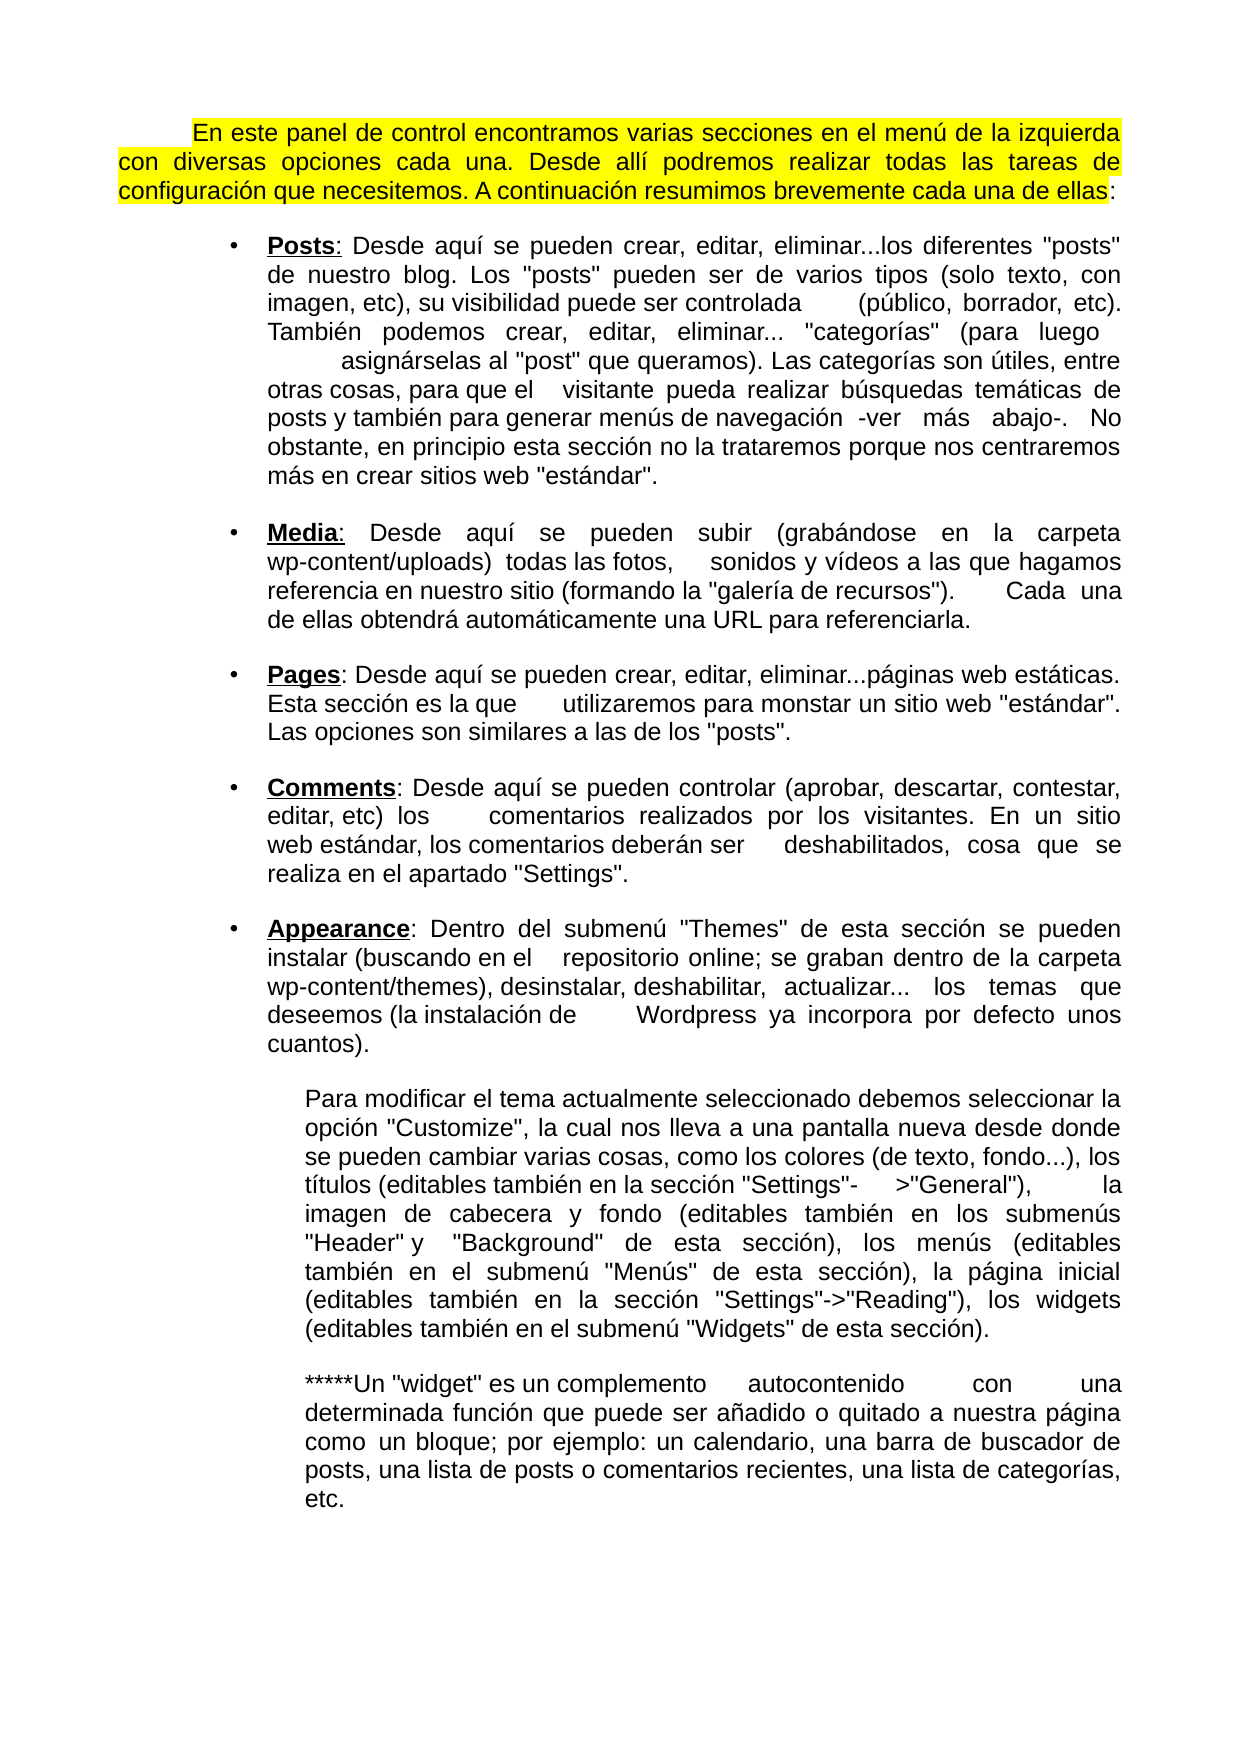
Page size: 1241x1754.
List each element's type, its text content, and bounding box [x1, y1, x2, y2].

text En este panel de control encontramos varias secciones en el menú de la izquierda con diversas opciones cada una. Desde allí podremos realizar todas las tareas de configuración que necesitemos. A continuación resumimos brevemente cada una de ellas: [118, 118, 1122, 204]
list Media: Desde aquí se pueden subir (grabándose en la carpeta wp-content/uploads) todas las fotos, sonidos y vídeos a las que hagamos referencia en nuestro sitio (formando la "galería de recursos"). Cada una de ellas obtendrá automáticamente una URL para referenciarla. [229, 518, 1122, 633]
list Pages: Desde aquí se pueden crear, editar, eliminar...páginas web estáticas. Esta sección es la que utilizaremos para monstar un sitio web "estándar". Las opciones son similares a las de los "posts". [229, 660, 1122, 746]
list *****Un "widget" es un complemento autocontenido con una determinada función que puede ser añadido o quitado a nuestra página como un bloque; por ejemplo: un calendario, una barra de buscador de posts, una lista de posts o comentarios recientes, una lista de categorías, etc. [267, 1369, 1122, 1513]
list Appearance: Dentro del submenú "Themes" de esta sección se pueden instalar (buscando en el repositorio online; se graban dentro de la carpeta wp-content/themes), desinstalar, deshabilitar, actualizar... los temas que deseemos (la instalación de Wordpress ya incorpora por defecto unos cuantos). [229, 914, 1122, 1058]
list Comments: Desde aquí se pueden controlar (aprobar, descartar, contestar, editar, etc) los comentarios realizados por los visitantes. En un sitio web estándar, los comentarios deberán ser deshabilitados, cosa que se realiza en el apartado "Settings". [229, 772, 1122, 888]
list Posts: Desde aquí se pueden crear, editar, eliminar...los diferentes "posts" de nuestro blog. Los "posts" pueden ser de varios tipos (solo texto, con imagen, etc), su visibilidad puede ser controlada (público, borrador, etc). También podemos crear, editar, eliminar... "categorías" (para luego asignárselas al "post" que queramos). Las categorías son útiles, entre otras cosas, para que el visitante pueda realizar búsquedas temáticas de posts y también para generar menús de navegación -ver más abajo-. No obstante, en principio esta sección no la trataremos porque nos centraremos más en crear sitios web "estándar". [229, 231, 1122, 489]
list Para modificar el tema actualmente seleccionado debemos seleccionar la opción "Customize", la cual nos lleva a una pantalla nueva desde donde se pueden cambiar varias cosas, como los colores (de texto, fondo...), los títulos (editables también en la sección "Settings"- >"General"), la imagen de cabecera y fondo (editables también en los submenús "Header" y "Background" de esta sección), los menús (editables también en el submenú "Menús" de esta sección), la página inicial (editables también en la sección "Settings"->"Reading"), los widgets (editables también en el submenú "Widgets" de esta sección). [267, 1084, 1122, 1343]
